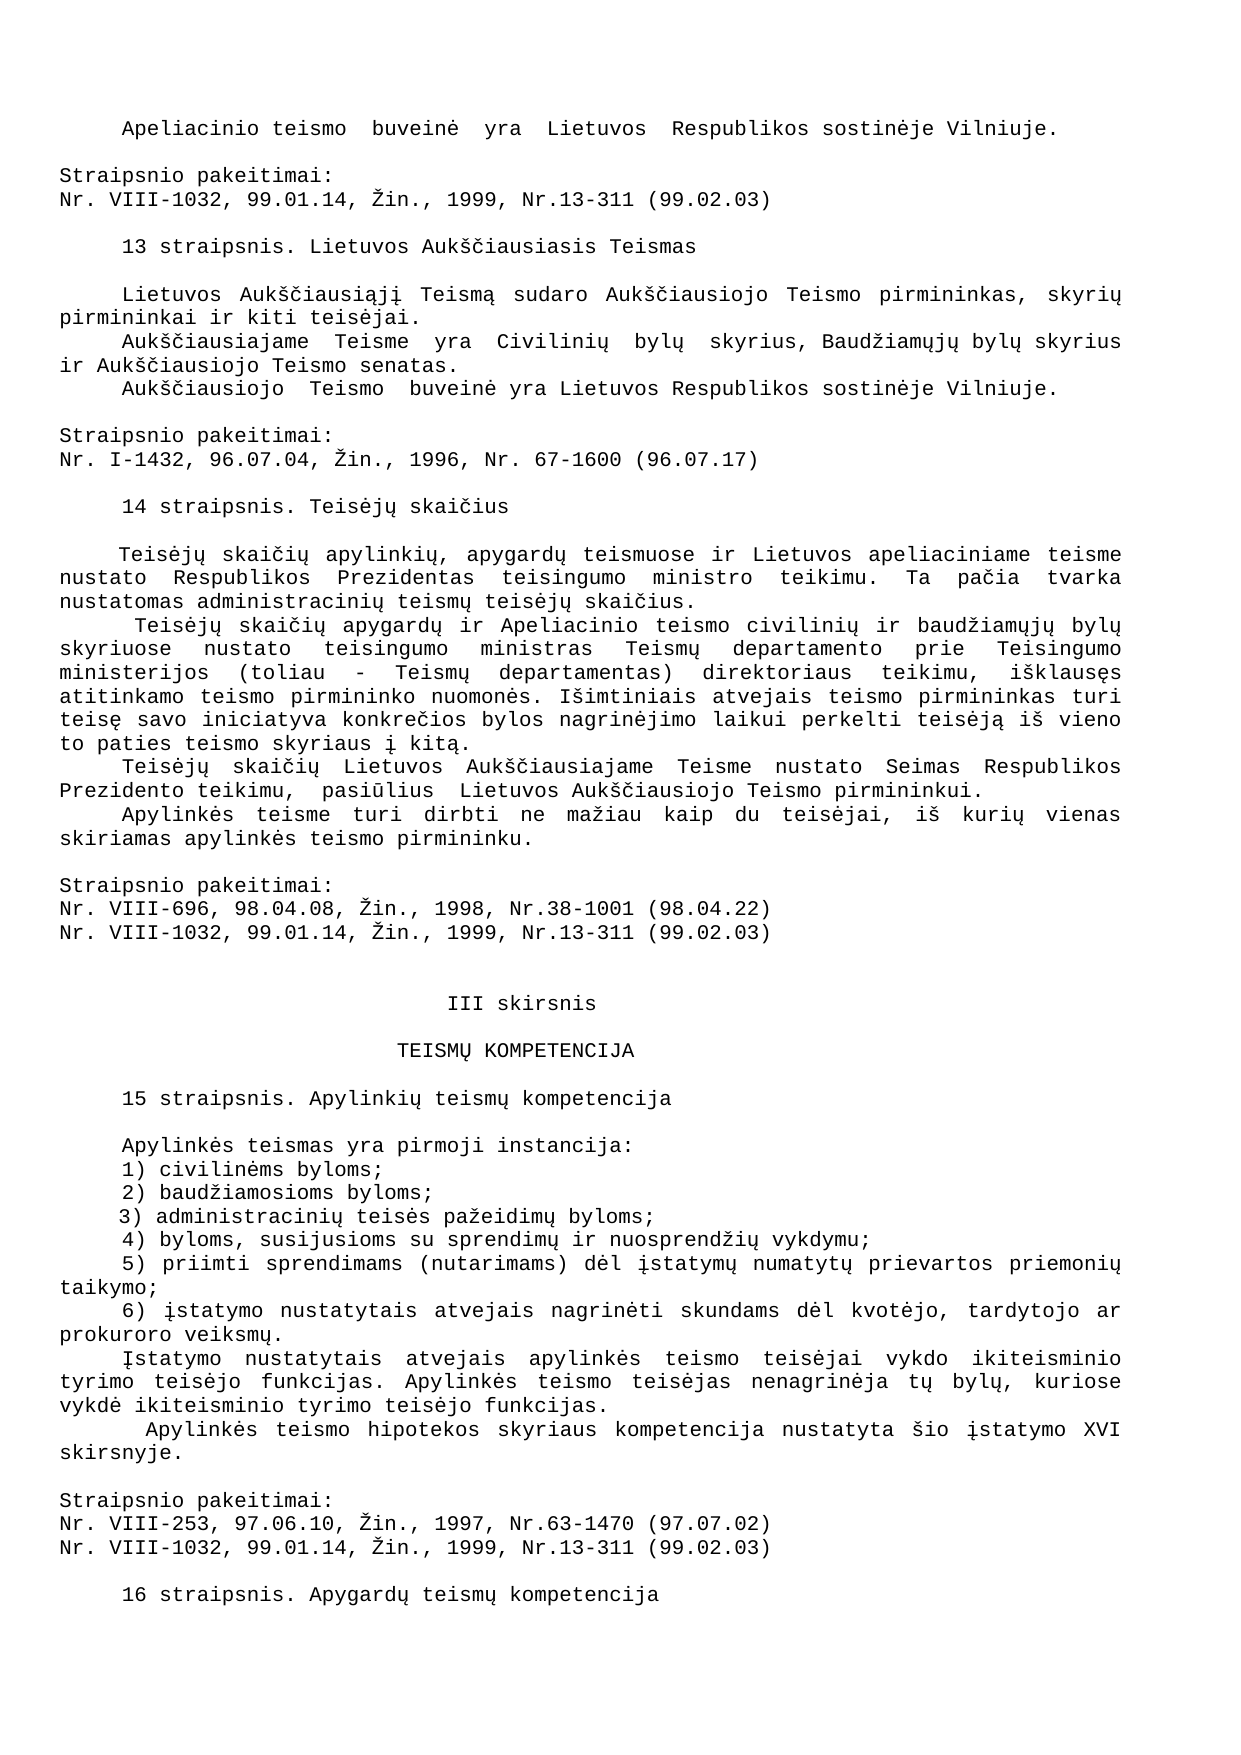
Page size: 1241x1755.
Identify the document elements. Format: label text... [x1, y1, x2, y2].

text Aukščiausiojo Teismo buveinė yra Lietuvos Respublikos sostinėje Vilniuje. [59, 378, 1122, 402]
text III skirsnis [59, 993, 1122, 1017]
text 14 straipsnis. Teisėjų skaičius [59, 496, 1122, 520]
text Straipsnio pakeitimai: [59, 875, 1122, 898]
text Nr. VIII-1032, 99.01.14, Žin., 1999, Nr.13-311 (99.02.03) [59, 922, 1122, 946]
text 13 straipsnis. Lietuvos Aukščiausiasis Teismas [59, 236, 1122, 260]
text Teisėjų skaičių Lietuvos Aukščiausiajame Teisme nustato Seimas Respublikos Prezidento teikimu, pasiūlius Lietuvos Aukščiausiojo Teismo pirmininkui. [59, 757, 1122, 804]
text 4) byloms, susijusioms su sprendimų ir nuosprendžių vykdymu; [59, 1229, 1122, 1253]
text Straipsnio pakeitimai: [59, 426, 1122, 449]
text Apeliacinio teismo buveinė yra Lietuvos Respublikos sostinėje Vilniuje. [59, 118, 1122, 142]
text Straipsnio pakeitimai: [59, 165, 1122, 189]
text Įstatymo nustatytais atvejais apylinkės teismo teisėjai vykdo ikiteisminio tyrimo teisėjo funkcijas. Apylinkės teismo teisėjas nenagrinėja tų bylų, kuriose vykdė ikiteisminio tyrimo teisėjo funkcijas. [59, 1348, 1122, 1419]
text 5) priimti sprendimams (nutarimams) dėl įstatymų numatytų prievartos priemonių taikymo; [59, 1253, 1122, 1300]
text Teisėjų skaičių apylinkių, apygardų teismuose ir Lietuvos apeliaciniame teisme nustato Respublikos Prezidentas teisingumo ministro teikimu. Ta pačia tvarka nustatomas administracinių teismų teisėjų skaičius. [59, 544, 1122, 615]
text Teisėjų skaičių apygardų ir Apeliacinio teismo civilinių ir baudžiamųjų bylų skyriuose nustato teisingumo ministras Teismų departamento prie Teisingumo ministerijos (toliau - Teismų departamentas) direktoriaus teikimu, išklausęs atitinkamo teismo pirmininko nuomonės. Išimtiniais atvejais teismo pirmininkas turi teisę savo iniciatyva konkrečios bylos nagrinėjimo laikui perkelti teisėją iš vieno to paties teismo skyriaus į kitą. [59, 615, 1122, 757]
text Nr. VIII-253, 97.06.10, Žin., 1997, Nr.63-1470 (97.07.02) [59, 1513, 1122, 1537]
text Nr. VIII-1032, 99.01.14, Žin., 1999, Nr.13-311 (99.02.03) [59, 189, 1122, 213]
text Apylinkės teisme turi dirbti ne mažiau kaip du teisėjai, iš kurių vienas skiriamas apylinkės teismo pirmininku. [59, 804, 1122, 851]
text TEISMŲ KOMPETENCIJA [59, 1040, 1122, 1064]
text 6) įstatymo nustatytais atvejais nagrinėti skundams dėl kvotėjo, tardytojo ar prokuroro veiksmų. [59, 1300, 1122, 1348]
text Straipsnio pakeitimai: [59, 1489, 1122, 1513]
text Aukščiausiajame Teisme yra Civilinių bylų skyrius, Baudžiamųjų bylų skyrius ir Aukščiausiojo Teismo senatas. [59, 331, 1122, 378]
text Nr. I-1432, 96.07.04, Žin., 1996, Nr. 67-1600 (96.07.17) [59, 449, 1122, 473]
text Lietuvos Aukščiausiąjį Teismą sudaro Aukščiausiojo Teismo pirmininkas, skyrių pirmininkai ir kiti teisėjai. [59, 284, 1122, 331]
text 2) baudžiamosioms byloms; [59, 1182, 1122, 1206]
text Nr. VIII-696, 98.04.08, Žin., 1998, Nr.38-1001 (98.04.22) [59, 898, 1122, 922]
text Apylinkės teismo hipotekos skyriaus kompetencija nustatyta šio įstatymo XVI skirsnyje. [59, 1419, 1122, 1466]
text 3) administracinių teisės pažeidimų byloms; [59, 1206, 1122, 1229]
text 16 straipsnis. Apygardų teismų kompetencija [59, 1584, 1122, 1608]
text Nr. VIII-1032, 99.01.14, Žin., 1999, Nr.13-311 (99.02.03) [59, 1537, 1122, 1561]
text 15 straipsnis. Apylinkių teismų kompetencija [59, 1088, 1122, 1111]
text 1) civilinėms byloms; [59, 1158, 1122, 1182]
text Apylinkės teismas yra pirmoji instancija: [59, 1135, 1122, 1158]
